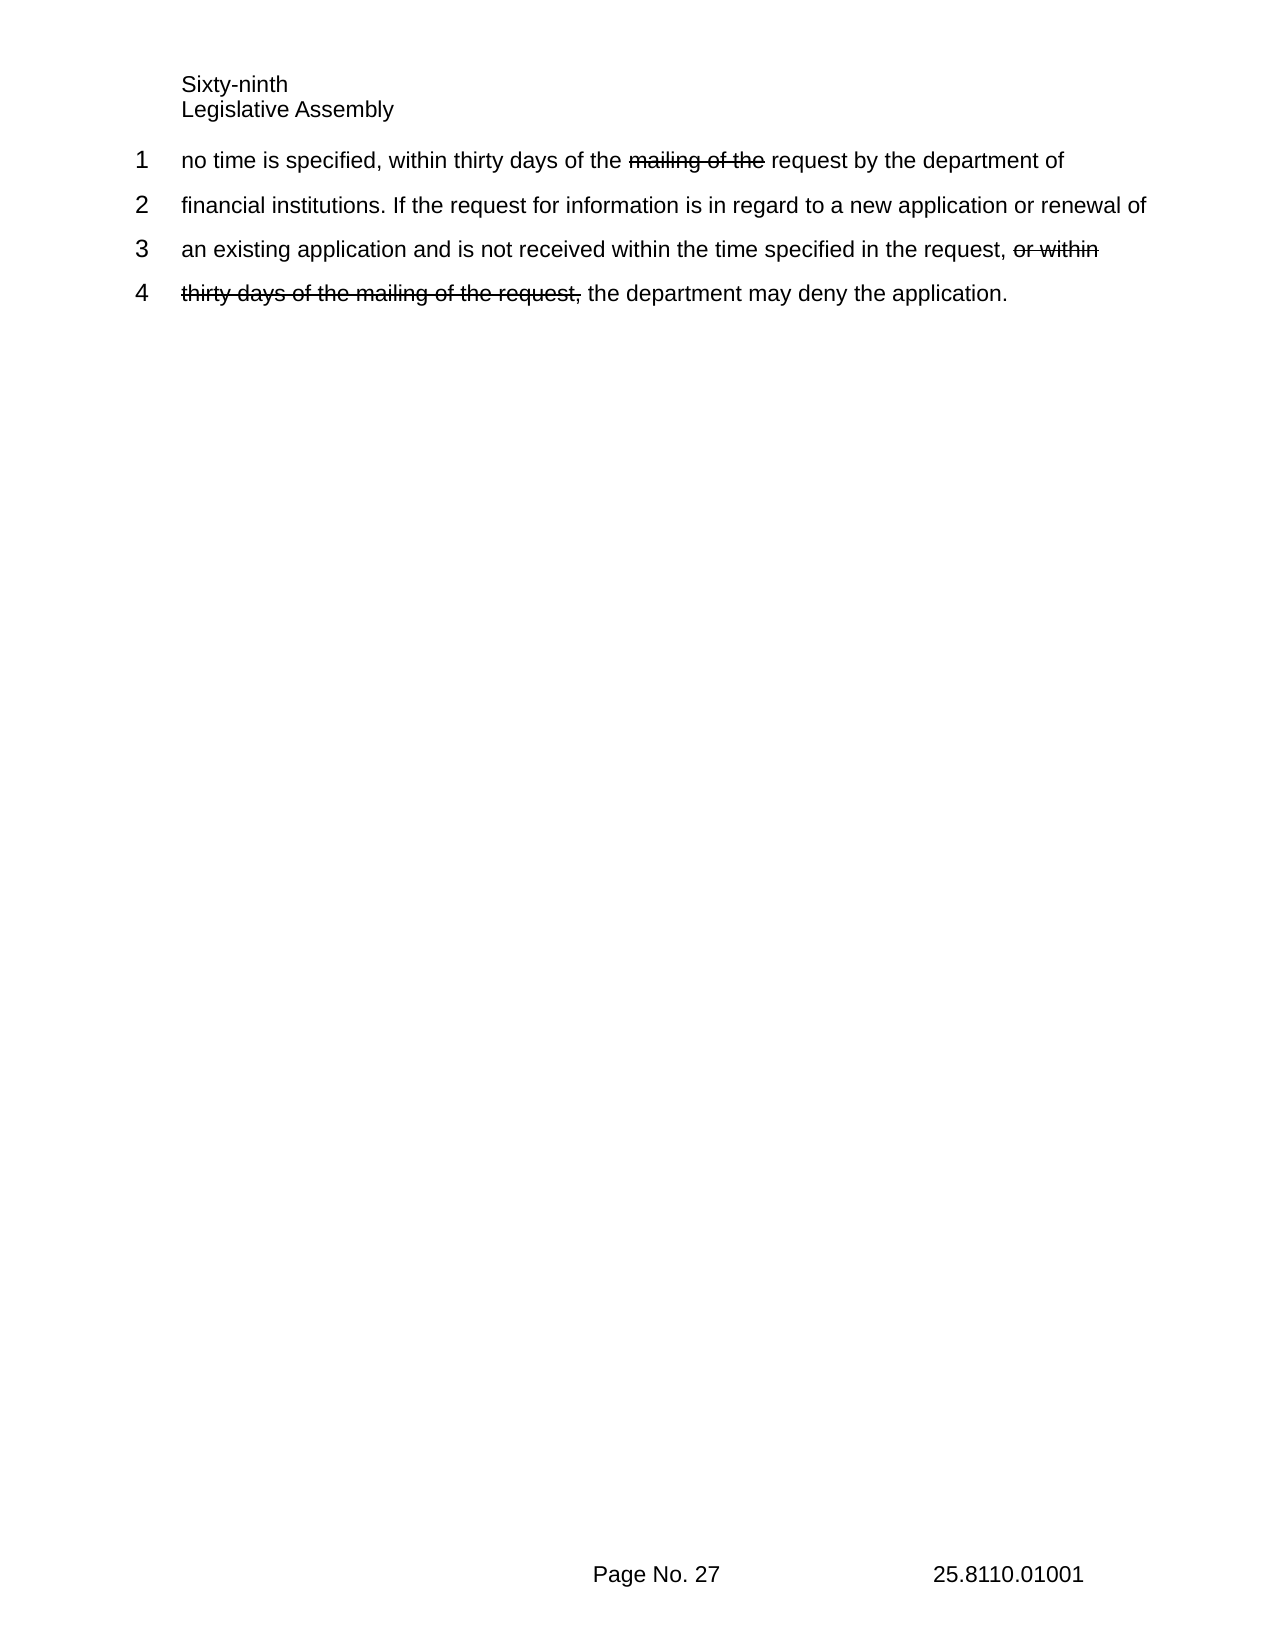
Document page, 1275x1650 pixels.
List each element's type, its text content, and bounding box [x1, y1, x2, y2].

text no time is specified, within thirty days of the mailing of the request by the department of financial institutions. If the request for information is in regard to a new application or renewal of an existing application and is not received within the time specified in the request, or within thirty days of the mailing of the request, the department may deny the application. [181, 133, 1154, 310]
